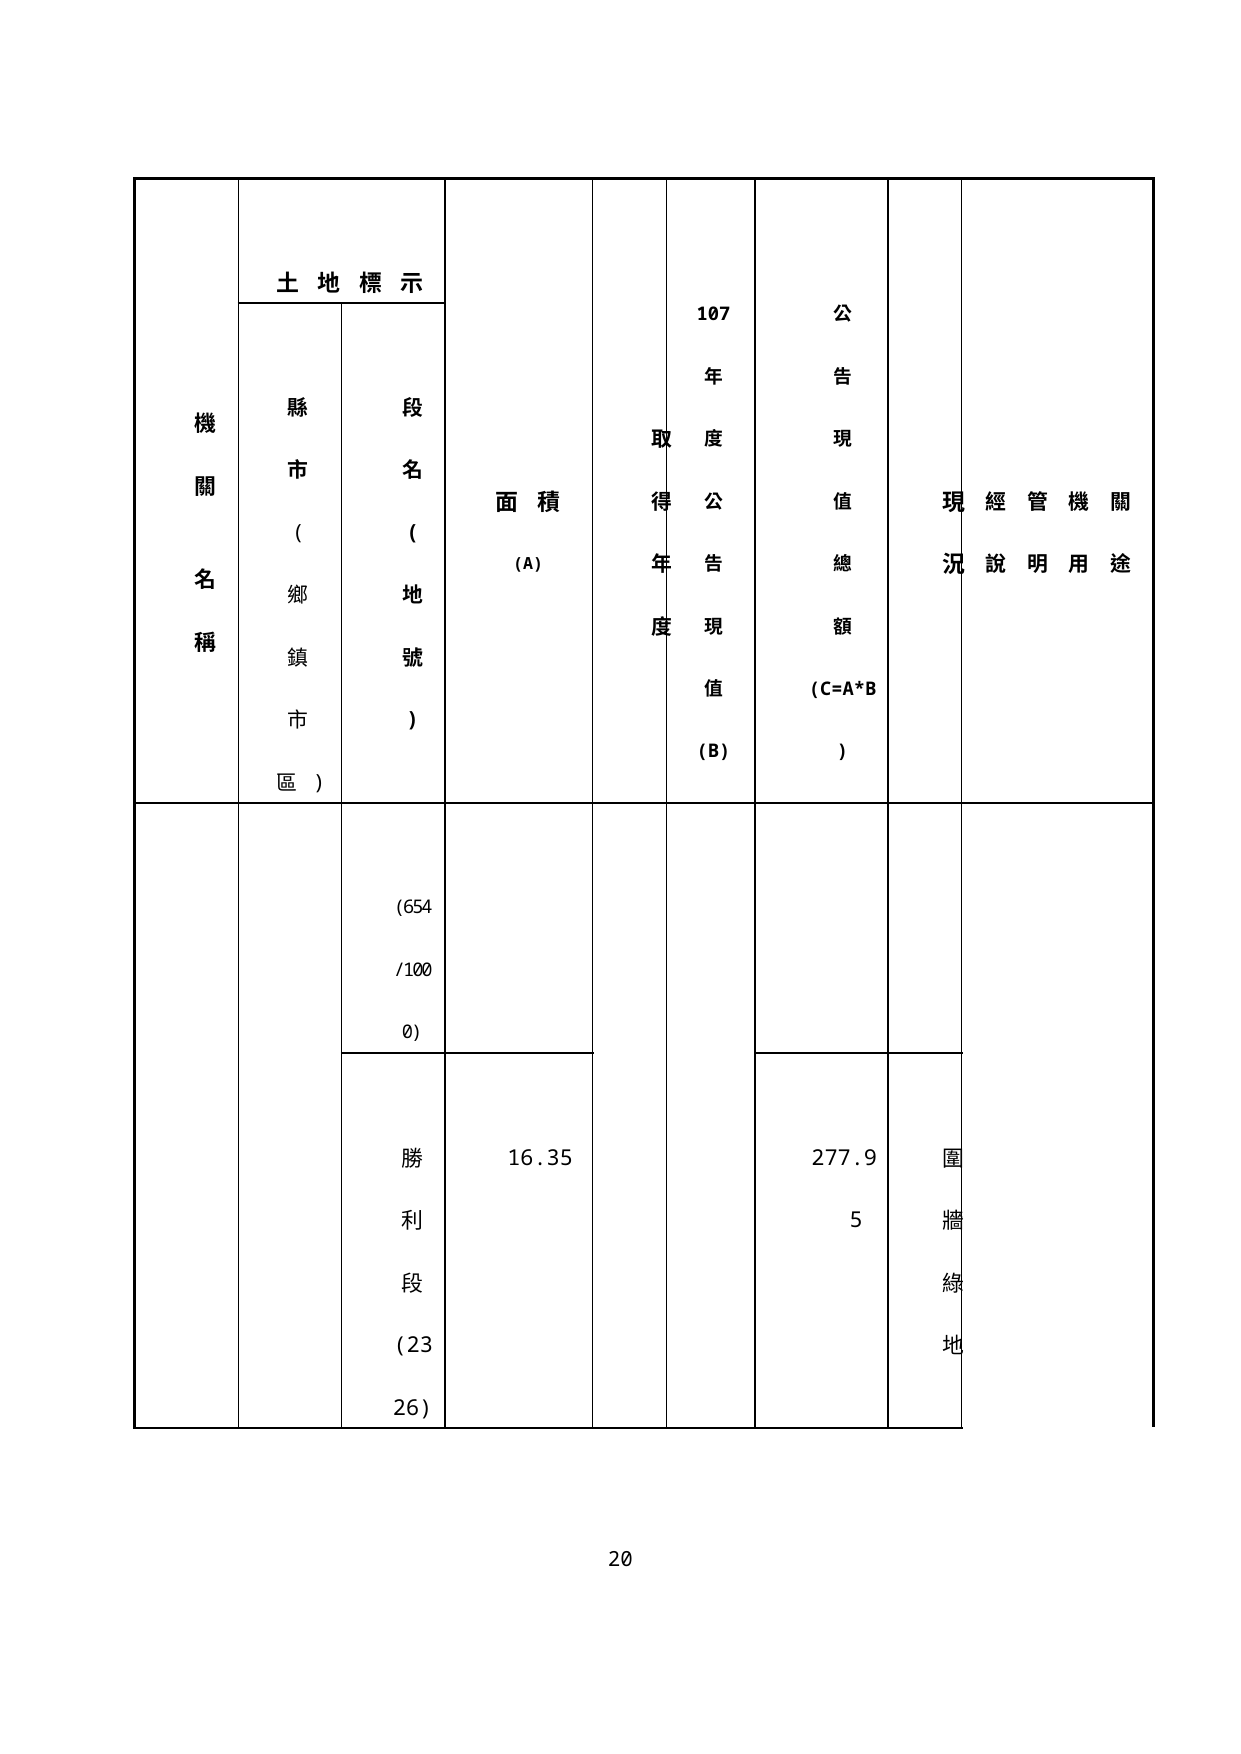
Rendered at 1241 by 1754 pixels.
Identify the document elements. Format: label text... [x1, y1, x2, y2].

table_header 經管機關 說明用途 [962, 180, 1152, 802]
table_cell 段名 (地號) [342, 304, 444, 802]
table_cell 球場綠地 [889, 804, 961, 1052]
table_cell [593, 804, 666, 1427]
table_cell [667, 804, 754, 1427]
table_header 機關 名稱 [136, 180, 238, 802]
table_cell 圍牆綠地 [889, 1054, 961, 1427]
table_cell [446, 804, 592, 1052]
table_cell 16.35 [446, 1054, 592, 1427]
table_header 取得年度 [593, 180, 666, 802]
table_cell 圍牆綠地 [945, 1150, 960, 1165]
table_header 107年度公告現值(B) [667, 180, 754, 802]
table_header 面積 (A) [446, 180, 592, 802]
table_header 現況 [889, 180, 961, 802]
table_cell 圍牆綠地 [953, 1341, 961, 1353]
table_cell [962, 804, 1152, 1427]
table_cell (654/1000) [342, 804, 444, 1052]
table_cell [239, 804, 341, 1427]
table_header 土地標示 [239, 180, 444, 302]
table_header 公告現值總額(C=A*B) [756, 180, 887, 802]
table_cell [756, 804, 887, 1052]
table_cell [136, 804, 238, 1427]
table_cell 勝利段 (2326) (654/1000) [342, 1054, 444, 1427]
table_cell 縣市 (鄉鎮市區) [239, 304, 341, 802]
table_cell 277.95 [756, 1054, 887, 1427]
